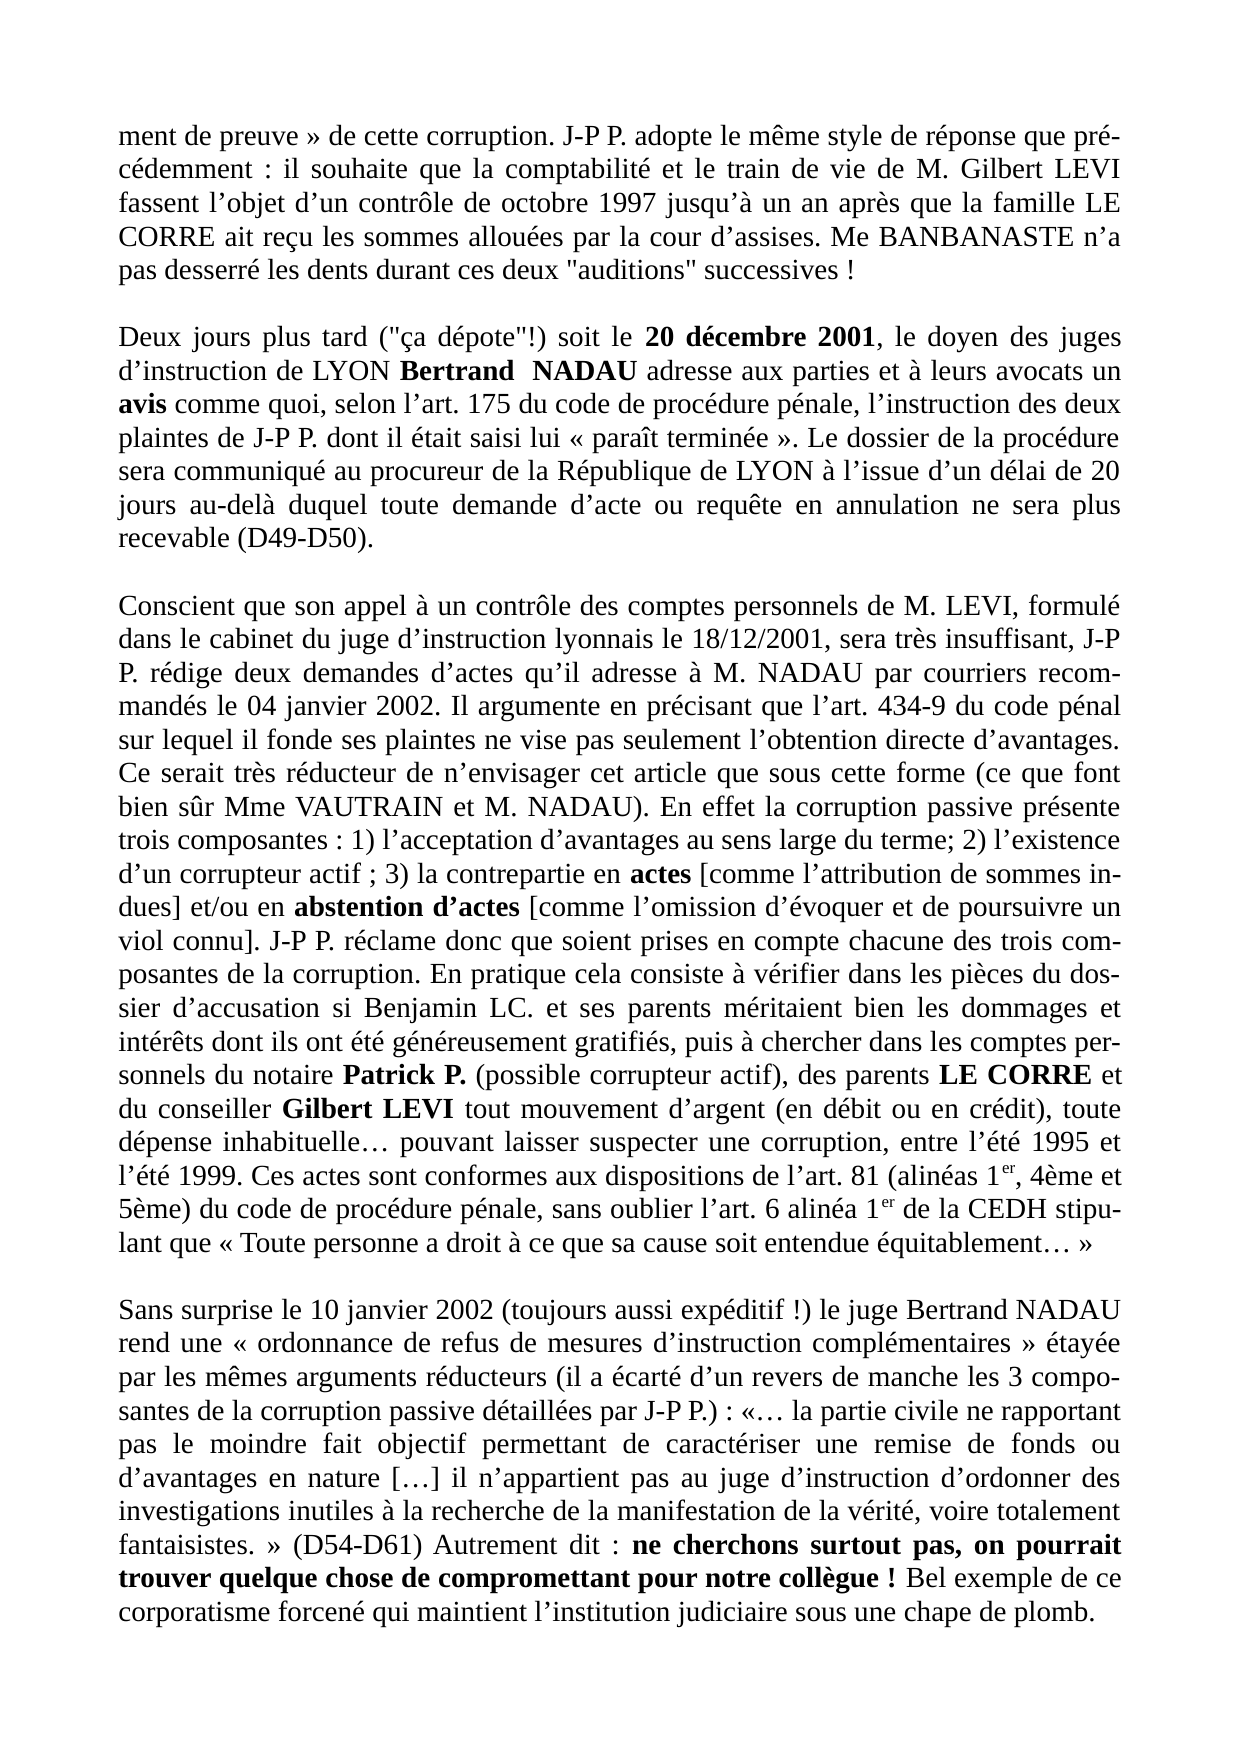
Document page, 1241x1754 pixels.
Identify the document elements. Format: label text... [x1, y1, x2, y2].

text Deux jours plus tard ("ça dépote"!) soit le 20 décembre 2001, le doyen des juges d’instruction de LYON Bertrand NADAU adresse aux parties et à leurs avocats un avis comme quoi, selon l’art. 175 du code de procédure pénale, l’instruction des deux plaintes de J-P P. dont il était saisi lui « paraît terminée ». Le dossier de la procédure sera communiqué au procureur de la République de LYON à l’issue d’un délai de 20 jours au-delà duquel toute demande d’acte ou requête en annulation ne sera plus recevable (D49-D50). [118, 319, 1122, 554]
text d’un corrupteur actif ; 3) la contrepartie en actes [comme l’attribution de sommes in- dues] et/ou en abstention d’actes [comme l’omission d’évoquer et de poursuivre un viol connu]. J-P P. réclame donc que soient prises en compte chacune des trois com- posantes de la corruption. En pratique cela consiste à vérifier dans les pièces du dos- sier d’accusation si Benjamin LC. et ses parents méritaient bien les dommages et intérêts dont ils ont été généreusement gratifiés, puis à chercher dans les comptes per- sonnels du notaire Patrick P. (possible corrupteur actif), des parents LE CORRE et du conseiller Gilbert LEVI tout mouvement d’argent (en débit ou en crédit), toute dépense inhabituelle… pouvant laisser suspecter une corruption, entre l’été 1995 et l’été 1999. Ces actes sont conformes aux dispositions de l’art. 81 (alinéas 1er, 4ème et 5ème) du code de procédure pénale, sans oublier l’art. 6 alinéa 1er de la CEDH stipu- lant que « Toute personne a droit à ce que sa cause soit entendue équitablement… » [118, 856, 1122, 1258]
text Sans surprise le 10 janvier 2002 (toujours aussi expéditif !) le juge Bertrand NADAU rend une « ordonnance de refus de mesures d’instruction complémentaires » étayée par les mêmes arguments réducteurs (il a écarté d’un revers de manche les 3 compo- santes de la corruption passive détaillées par J-P P.) : «… la partie civile ne rapportant pas le moindre fait objectif permettant de caractériser une remise de fonds ou d’avantages en nature […] il n’appartient pas au juge d’instruction d’ordonner des investigations inutiles à la recherche de la manifestation de la vérité, voire totalement fantaisistes. » (D54-D61) Autrement dit : ne cherchons surtout pas, on pourrait trouver quelque chose de compromettant pour notre collègue ! Bel exemple de ce corporatisme forcené qui maintient l’institution judiciaire sous une chape de plomb. [118, 1292, 1122, 1627]
text ment de preuve » de cette corruption. J-P P. adopte le même style de réponse que pré- cédemment : il souhaite que la comptabilité et le train de vie de M. Gilbert LEVI fassent l’objet d’un contrôle de octobre 1997 jusqu’à un an après que la famille LE CORRE ait reçu les sommes allouées par la cour d’assises. Me BANBANASTE n’a pas desserré les dents durant ces deux "auditions" successives ! [118, 118, 1122, 286]
text Conscient que son appel à un contrôle des comptes personnels de M. LEVI, formulé dans le cabinet du juge d’instruction lyonnais le 18/12/2001, sera très insuffisant, J-P P. rédige deux demandes d’actes qu’il adresse à M. NADAU par courriers recom- mandés le 04 janvier 2002. Il argumente en précisant que l’art. 434-9 du code pénal sur lequel il fonde ses plaintes ne vise pas seulement l’obtention directe d’avantages. Ce serait très réducteur de n’envisager cet article que sous cette forme (ce que font bien sûr Mme VAUTRAIN et M. NADAU). En effet la corruption passive présente trois composantes : 1) l’acceptation d’avantages au sens large du terme; 2) l’existence [118, 588, 1122, 856]
